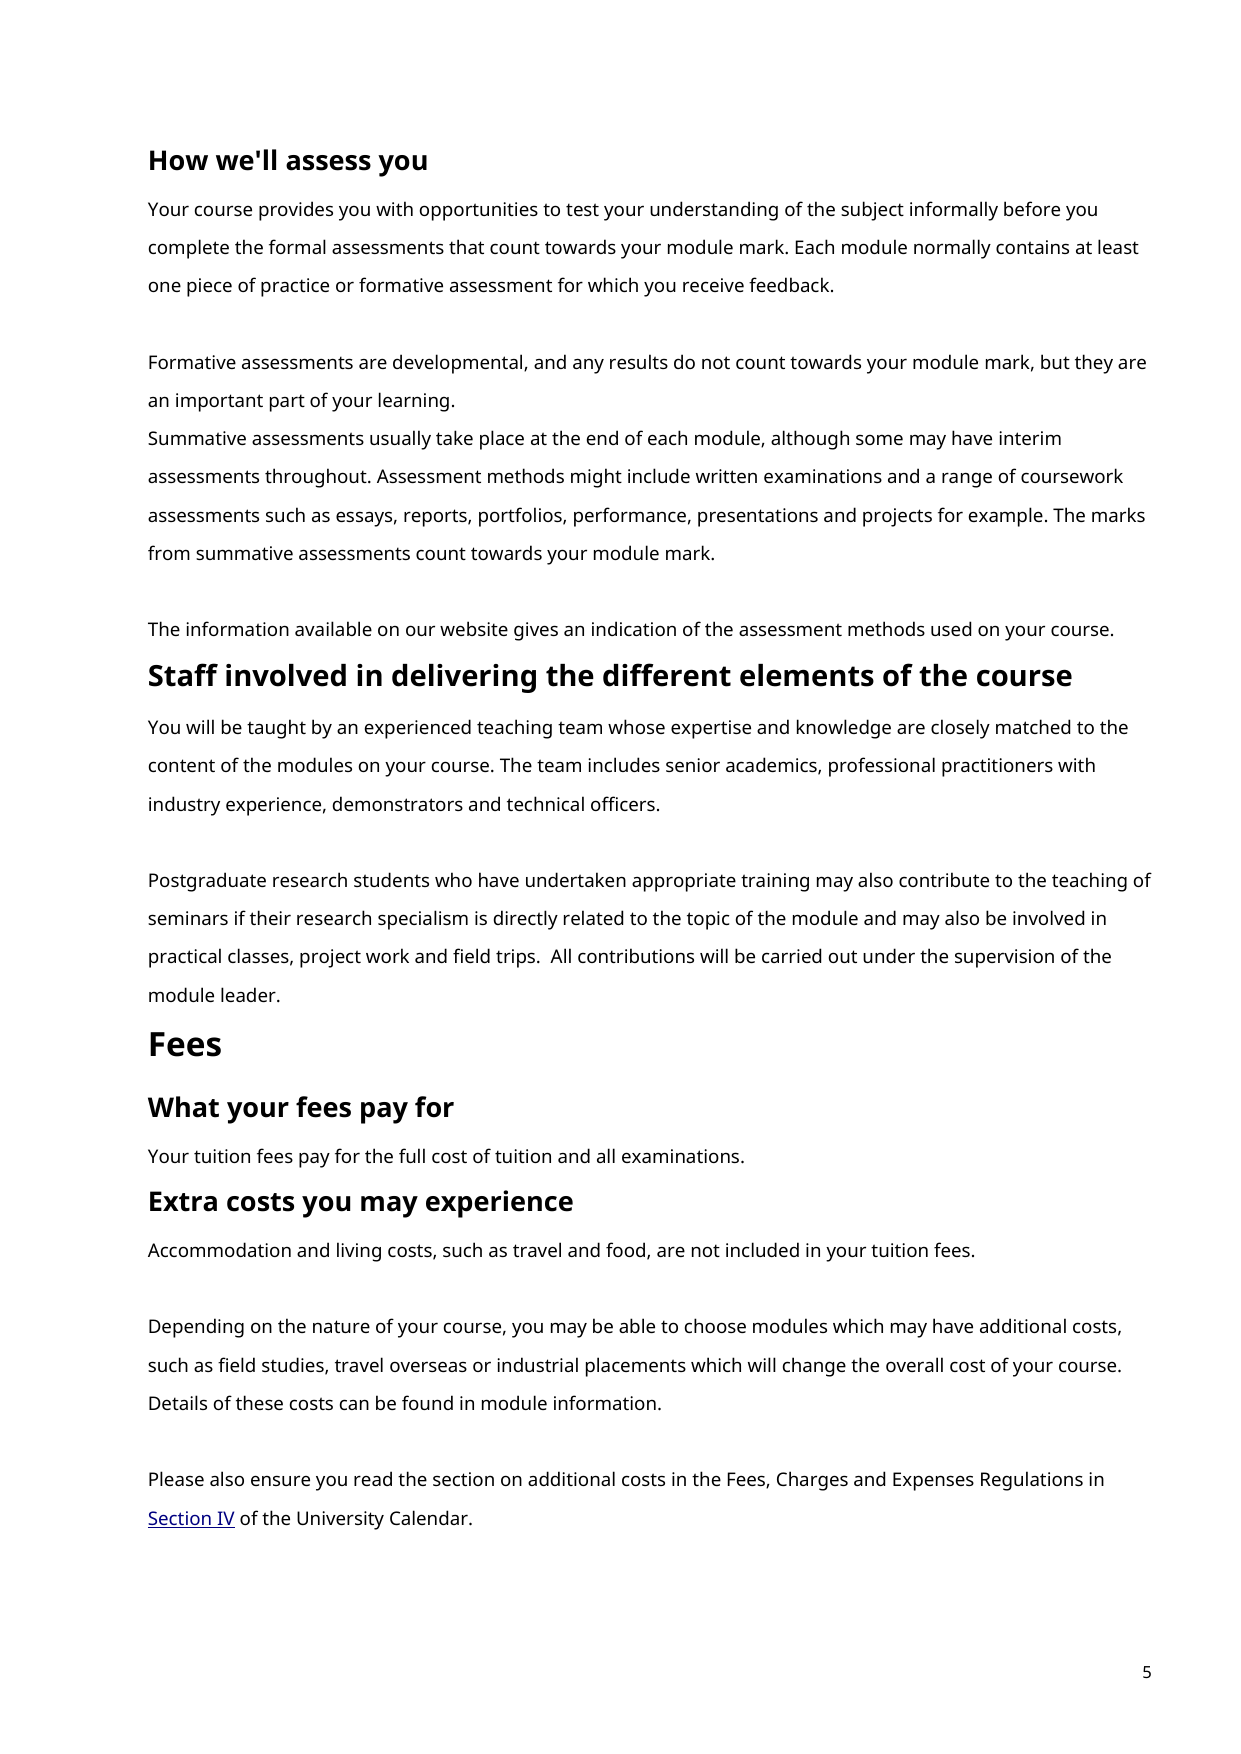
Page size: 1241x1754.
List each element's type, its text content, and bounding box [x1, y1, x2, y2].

text You will be taught by an experienced teaching team whose expertise and knowledge are closely matched to the content of the modules on your course. The team includes senior academics, professional practitioners with industry experience, demonstrators and technical officers. [148, 714, 1152, 816]
text Please also ensure you read the section on additional costs in the Fees, Charges and Expenses Regulations in Section IV of the University Calendar. [148, 1467, 1152, 1530]
text The information available on our website gives an indication of the assessment methods used on your course. [148, 617, 1152, 642]
text Depending on the nature of your course, you may be able to choose modules which may have additional costs, such as field studies, travel overseas or industrial placements which will change the overall cost of your course. Details of these costs can be found in module information. [148, 1314, 1152, 1416]
subtitle How we'll assess you [148, 141, 1152, 178]
text Your tuition fees pay for the full cost of tuition and all examinations. [148, 1144, 1152, 1169]
text Summative assessments usually take place at the end of each module, although some may have interim assessments throughout. Assessment methods might include written examinations and a range of coursework assessments such as essays, reports, portfolios, performance, presentations and projects for example. The marks from summative assessments count towards your module mark. [148, 426, 1152, 566]
subtitle What your fees pay for [148, 1088, 1152, 1125]
subtitle Fees [148, 1020, 1152, 1066]
text Formative assessments are developmental, and any results do not count towards your module mark, but they are an important part of your learning. [148, 349, 1152, 413]
text Accommodation and living costs, such as travel and food, are not included in your tuition fees. [148, 1237, 1152, 1263]
subtitle Extra costs you may experience [148, 1182, 1152, 1219]
text Your course provides you with opportunities to test your understanding of the subject informally before you complete the formal assessments that count towards your module mark. Each module normally contains at least one piece of practice or formative assessment for which you receive feedback. [148, 196, 1152, 298]
subtitle Staff involved in delivering the different elements of the course [148, 655, 1152, 695]
text Postgraduate research students who have undertaken appropriate training may also contribute to the teaching of seminars if their research specialism is directly related to the topic of the module and may also be involved in practical classes, project work and field trips. All contributions will be carried out under the supervision of the module leader. [148, 867, 1152, 1008]
